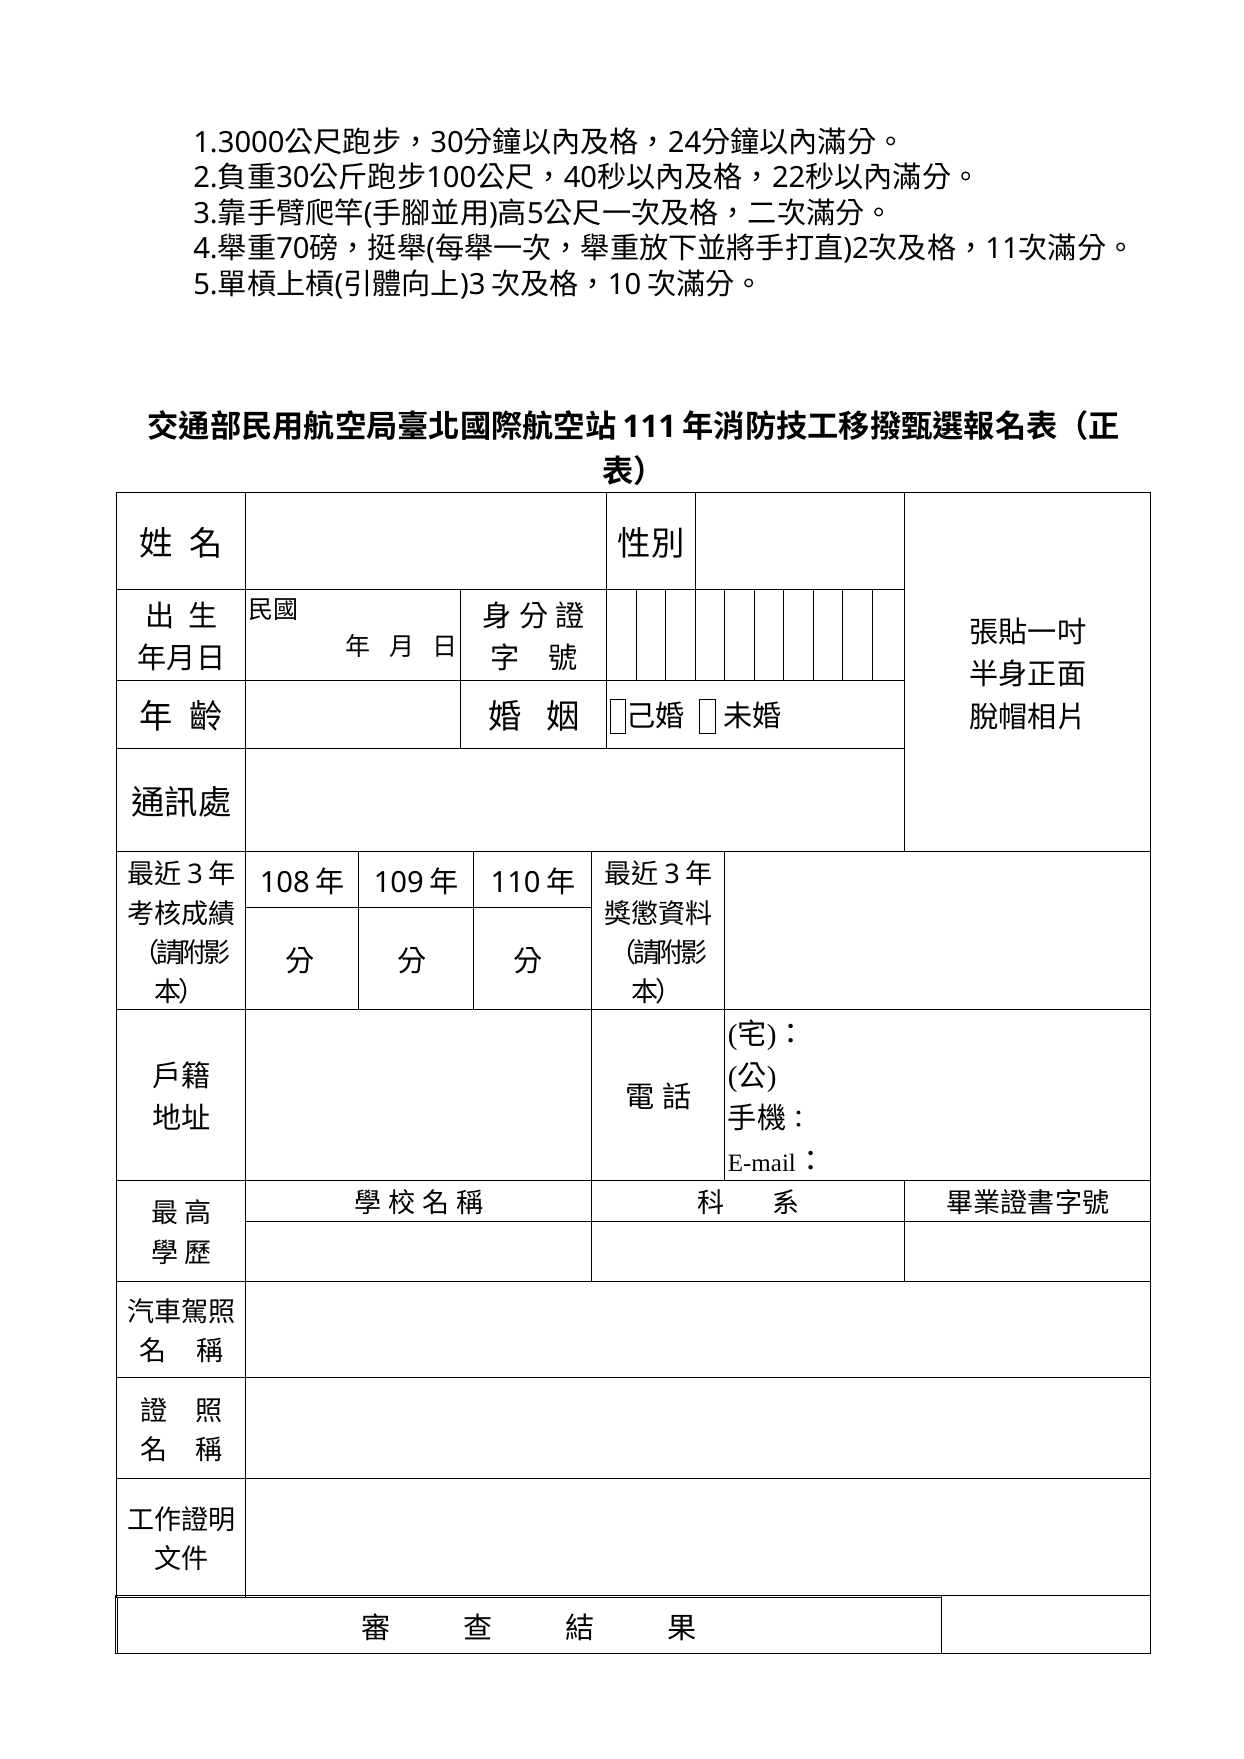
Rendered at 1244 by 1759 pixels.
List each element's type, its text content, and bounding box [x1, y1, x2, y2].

table_cell [637, 590, 665, 679]
table_cell 婚 姻 [461, 681, 606, 748]
text 2.負重30公斤跑步100公尺，40秒以內及格，22秒以內滿分。 [118, 159, 1149, 195]
table_cell [755, 590, 783, 679]
table_cell [666, 590, 695, 679]
table_cell 最近3年 獎懲資料（請附影本） [592, 852, 724, 1009]
text 1.3000公尺跑步，30分鐘以內及格，24分鐘以內滿分。 [118, 124, 1149, 159]
table_cell 109年 [359, 852, 473, 907]
table_cell 學 校 名 稱 [246, 1181, 591, 1221]
table_header [246, 493, 606, 589]
table_cell [246, 681, 460, 748]
table_cell 出 生 年月日 [117, 590, 245, 679]
table_cell 身 分 證 字 號 [461, 590, 606, 679]
table_cell 科 系 [592, 1181, 904, 1221]
table_header [696, 493, 904, 589]
table_cell 審 查 結 果 [118, 1598, 941, 1653]
table_cell [942, 1596, 1150, 1653]
text 3.靠手臂爬竿(手腳並用)高5公尺一次及格，二次滿分。 [118, 195, 1149, 230]
table_cell [246, 749, 904, 851]
table_cell [246, 1282, 1150, 1377]
table_header 張貼一吋 半身正面 脫帽相片 [905, 493, 1150, 851]
table_cell [725, 590, 754, 679]
table_cell [246, 1010, 591, 1179]
table_cell [873, 590, 904, 679]
table_cell 畢業證書字號 [905, 1181, 1150, 1221]
table_cell 最 高 學 歷 [117, 1181, 245, 1281]
table_header 性別 [607, 493, 695, 589]
table_cell [843, 590, 872, 679]
table_cell [905, 1222, 1150, 1281]
table_cell (宅)： (公) 手機： E-mail： [725, 1010, 1150, 1179]
table_cell 年 齡 [117, 681, 245, 748]
table_cell [814, 590, 842, 679]
text 5.單槓上槓(引體向上)3次及格，10次滿分。 [118, 266, 1149, 301]
table_cell 分 [474, 908, 591, 1009]
table_cell [696, 590, 724, 679]
table_header 姓 名 [117, 493, 245, 589]
text 4.舉重70磅，挺舉(每舉一次，舉重放下並將手打直)2次及格，11次滿分。 [118, 230, 1149, 266]
table_cell 通訊處 [117, 749, 245, 851]
table_cell 戶籍 地址 [117, 1010, 245, 1179]
table_cell [725, 852, 1150, 1009]
text 交通部民用航空局臺北國際航空站111年消防技工移撥甄選報名表（正表） [118, 401, 1149, 492]
table_cell 民國 年 月 日 [246, 590, 460, 679]
table_cell [246, 1479, 1150, 1595]
table_cell [607, 590, 636, 679]
table_cell 汽車駕照名 稱 [117, 1282, 245, 1377]
table_cell [246, 1378, 1150, 1478]
table_cell 分 [359, 908, 473, 1009]
table_cell 108年 [246, 852, 358, 907]
table_cell 證 照 名 稱 [117, 1378, 245, 1478]
table_cell 分 [246, 908, 358, 1009]
table_cell 最近3年 考核成績（請附影本） [117, 852, 245, 1009]
table_cell 110年 [474, 852, 591, 907]
table_cell 電 話 [592, 1010, 724, 1179]
table_cell [784, 590, 813, 679]
table_cell [592, 1222, 904, 1281]
table_cell 己婚 未婚 [607, 681, 904, 748]
table_cell 工作證明文件 [117, 1479, 245, 1595]
table_cell [246, 1222, 591, 1281]
